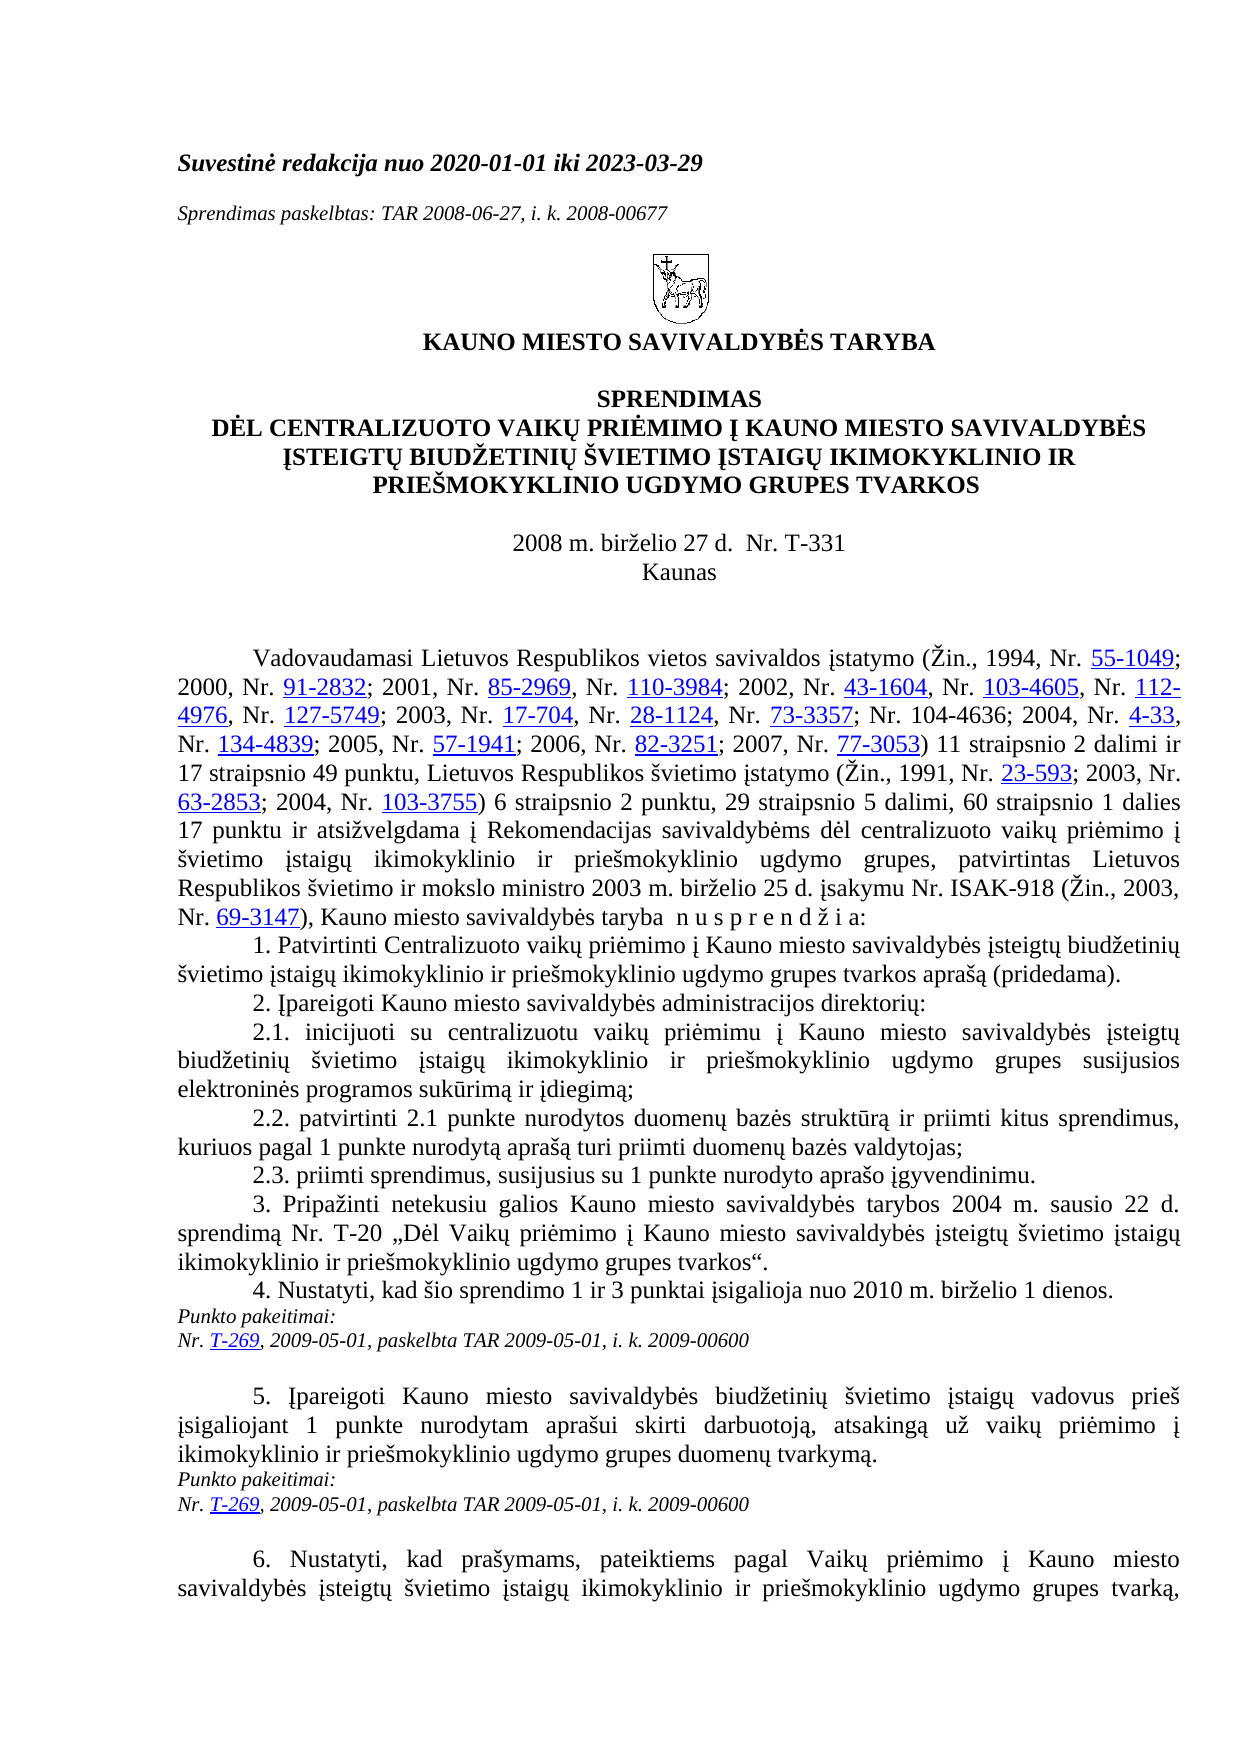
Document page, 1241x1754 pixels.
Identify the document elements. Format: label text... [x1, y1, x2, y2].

text Nr. T-269, 2009-05-01, paskelbta TAR 2009-05-01, i. k. 2009-00600 [177, 1328, 1181, 1352]
text DĖL CENTRALIZUOTO VAIKŲ PRIĖMIMO Į KAUNO MIESTO SAVIVALDYBĖS ĮSTEIGTŲ BIUDŽETINIŲ ŠVIETIMO ĮSTAIGŲ IKIMOKYKLINIO IR PRIEŠMOKYKLINIO UGDYMO GRUPES TVARKOS [177, 413, 1181, 499]
text Nr. T-269, 2009-05-01, paskelbta TAR 2009-05-01, i. k. 2009-00600 [177, 1491, 1181, 1516]
text Kaunas [177, 557, 1181, 586]
text 2. Įpareigoti Kauno miesto savivaldybės administracijos direktorių: [177, 988, 1181, 1017]
text 1. Patvirtinti Centralizuoto vaikų priėmimo į Kauno miesto savivaldybės įsteigtų biudžetinių švietimo įstaigų ikimokyklinio ir priešmokyklinio ugdymo grupes tvarkos aprašą (pridedama). [177, 931, 1181, 988]
text 4. Nustatyti, kad šio sprendimo 1 ir 3 punktai įsigalioja nuo 2010 m. birželio 1 dienos. [177, 1276, 1181, 1304]
text 2.3. priimti sprendimus, susijusius su 1 punkte nurodyto aprašo įgyvendinimu. [177, 1161, 1181, 1189]
text Punkto pakeitimai: [177, 1467, 1181, 1491]
text Sprendimas paskelbtas: TAR 2008-06-27, i. k. 2008-00677 [177, 201, 1181, 224]
text Punkto pakeitimai: [177, 1304, 1181, 1328]
text 6. Nustatyti, kad prašymams, pateiktiems pagal Vaikų priėmimo į Kauno miesto savivaldybės įsteigtų švietimo įstaigų ikimokyklinio ir priešmokyklinio ugdymo grupes tvarką, [177, 1544, 1181, 1602]
text Vadovaudamasi Lietuvos Respublikos vietos savivaldos įstatymo (Žin., 1994, Nr. 55-1049; 2000, Nr. 91-2832; 2001, Nr. 85-2969, Nr. 110-3984; 2002, Nr. 43-1604, Nr. 103-4605, Nr. 112-4976, Nr. 127-5749; 2003, Nr. 17-704, Nr. 28-1124, Nr. 73-3357; Nr. 104-4636; 2004, Nr. 4-33, Nr. 134-4839; 2005, Nr. 57-1941; 2006, Nr. 82-3251; 2007, Nr. 77-3053) 11 straipsnio 2 dalimi ir 17 straipsnio 49 punktu, Lietuvos Respublikos švietimo įstatymo (Žin., 1991, Nr. 23-593; 2003, Nr. 63-2853; 2004, Nr. 103-3755) 6 straipsnio 2 punktu, 29 straipsnio 5 dalimi, 60 straipsnio 1 dalies 17 punktu ir atsižvelgdama į Rekomendacijas savivaldybėms dėl centralizuoto vaikų priėmimo į švietimo įstaigų ikimokyklinio ir priešmokyklinio ugdymo grupes, patvirtintas Lietuvos Respublikos švietimo ir mokslo ministro 2003 m. birželio 25 d. įsakymu Nr. ISAK-918 (Žin., 2003, Nr. 69-3147), Kauno miesto savivaldybės taryba n u s p r e n d ž i a: [177, 643, 1181, 931]
text 2.1. inicijuoti su centralizuotu vaikų priėmimu į Kauno miesto savivaldybės įsteigtų biudžetinių švietimo įstaigų ikimokyklinio ir priešmokyklinio ugdymo grupes susijusios elektroninės programos sukūrimą ir įdiegimą; [177, 1017, 1181, 1103]
text KAUNO MIESTO SAVIVALDYBĖS TARYBA [177, 327, 1181, 356]
text 2008 m. birželio 27 d. Nr. T-331 [177, 528, 1181, 557]
text Suvestinė redakcija nuo 2020-01-01 iki 2023-03-29 [177, 148, 1181, 176]
text 5. Įpareigoti Kauno miesto savivaldybės biudžetinių švietimo įstaigų vadovus prieš įsigaliojant 1 punkte nurodytam aprašui skirti darbuotoją, atsakingą už vaikų priėmimo į ikimokyklinio ir priešmokyklinio ugdymo grupes duomenų tvarkymą. [177, 1381, 1181, 1467]
text SPRENDIMAS [177, 384, 1181, 413]
text 2.2. patvirtinti 2.1 punkte nurodytos duomenų bazės struktūrą ir priimti kitus sprendimus, kuriuos pagal 1 punkte nurodytą aprašą turi priimti duomenų bazės valdytojas; [177, 1103, 1181, 1161]
text 3. Pripažinti netekusiu galios Kauno miesto savivaldybės tarybos 2004 m. sausio 22 d. sprendimą Nr. T-20 „Dėl Vaikų priėmimo į Kauno miesto savivaldybės įsteigtų švietimo įstaigų ikimokyklinio ir priešmokyklinio ugdymo grupes tvarkos“. [177, 1189, 1181, 1276]
